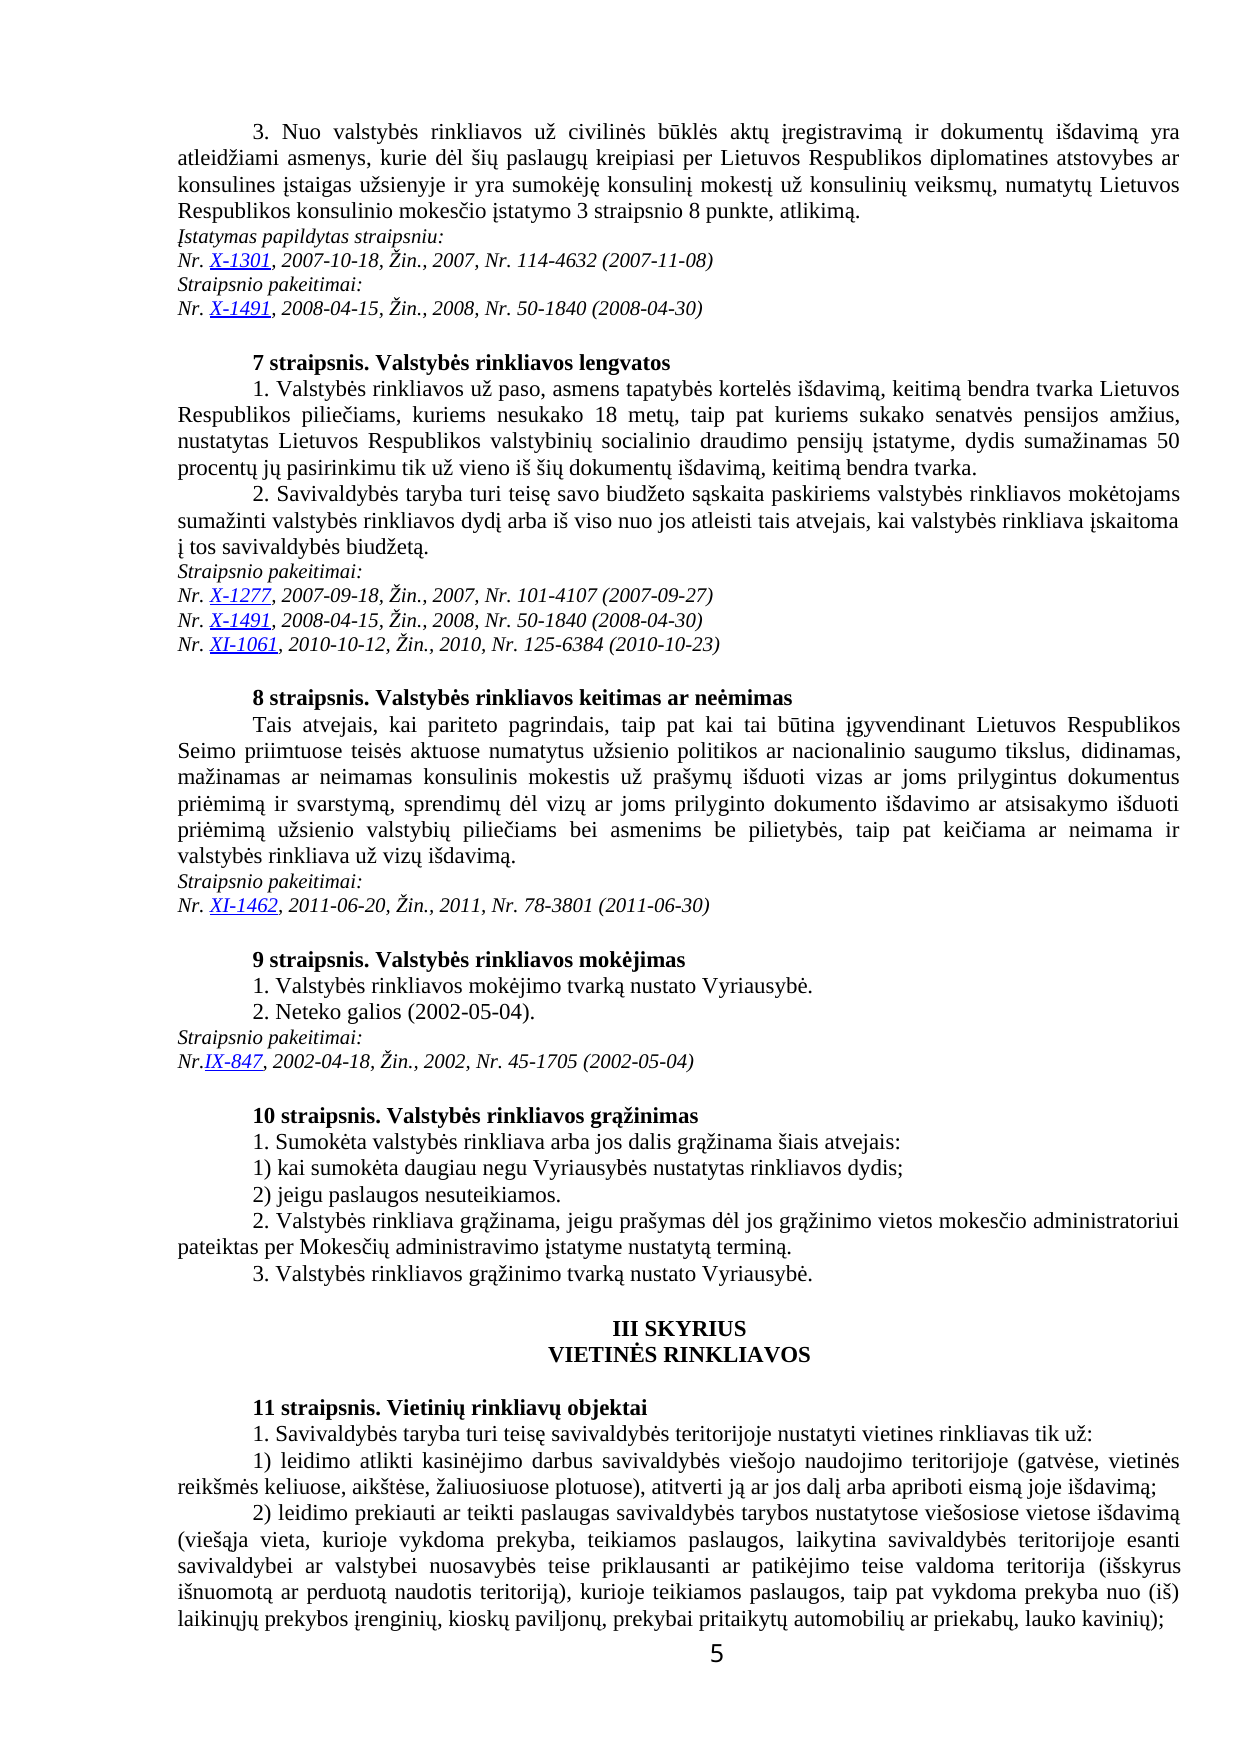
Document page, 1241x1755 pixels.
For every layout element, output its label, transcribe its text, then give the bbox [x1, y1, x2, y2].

text 11 straipsnis. Vietinių rinkliavų objektai [177, 1394, 1181, 1420]
text Nr. X-1301, 2007-10-18, Žin., 2007, Nr. 114-4632 (2007-11-08) [177, 248, 1181, 272]
text 10 straipsnis. Valstybės rinkliavos grąžinimas [177, 1102, 1181, 1128]
text 1) kai sumokėta daugiau negu Vyriausybės nustatytas rinkliavos dydis; [177, 1154, 1181, 1181]
text 7 straipsnis. Valstybės rinkliavos lengvatos [177, 348, 1181, 375]
text 2. Valstybės rinkliava grąžinama, jeigu prašymas dėl jos grąžinimo vietos mokesčio administratoriui pateiktas per Mokesčių administravimo įstatyme nustatytą terminą. [177, 1207, 1181, 1260]
text Straipsnio pakeitimai: [177, 869, 1181, 893]
text 1) leidimo atlikti kasinėjimo darbus savivaldybės viešojo naudojimo teritorijoje (gatvėse, vietinės reikšmės keliuose, aikštėse, žaliuosiuose plotuose), atitverti ją ar jos dalį arba apriboti eismą joje išdavimą; [177, 1447, 1181, 1499]
text VIETINĖS RINKLIAVOS [177, 1341, 1181, 1368]
text 9 straipsnis. Valstybės rinkliavos mokėjimas [177, 946, 1181, 972]
text 3. Nuo valstybės rinkliavos už civilinės būklės aktų įregistravimą ir dokumentų išdavimą yra atleidžiami asmenys, kurie dėl šių paslaugų kreipiasi per Lietuvos Respublikos diplomatines atstovybes ar konsulines įstaigas užsienyje ir yra sumokėję konsulinį mokestį už konsulinių veiksmų, numatytų Lietuvos Respublikos konsulinio mokesčio įstatymo 3 straipsnio 8 punkte, atlikimą. [177, 118, 1181, 223]
text 3. Valstybės rinkliavos grąžinimo tvarką nustato Vyriausybė. [177, 1260, 1181, 1286]
text 2) leidimo prekiauti ar teikti paslaugas savivaldybės tarybos nustatytose viešosiose vietose išdavimą (viešąja vieta, kurioje vykdoma prekyba, teikiamos paslaugos, laikytina savivaldybės teritorijoje esanti savivaldybei ar valstybei nuosavybės teise priklausanti ar patikėjimo teise valdoma teritorija (išskyrus išnuomotą ar perduotą naudotis teritoriją), kurioje teikiamos paslaugos, taip pat vykdoma prekyba nuo (iš) laikinųjų prekybos įrenginių, kioskų paviljonų, prekybai pritaikytų automobilių ar priekabų, lauko kavinių); [177, 1499, 1181, 1631]
text III SKYRIUS [177, 1315, 1181, 1341]
text Nr. XI-1462, 2011-06-20, Žin., 2011, Nr. 78-3801 (2011-06-30) [177, 893, 1181, 917]
text 2. Savivaldybės taryba turi teisę savo biudžeto sąskaita paskiriems valstybės rinkliavos mokėtojams sumažinti valstybės rinkliavos dydį arba iš viso nuo jos atleisti tais atvejais, kai valstybės rinkliava įskaitoma į tos savivaldybės biudžetą. [177, 480, 1181, 559]
text Straipsnio pakeitimai: [177, 272, 1181, 296]
text 2) jeigu paslaugos nesuteikiamos. [177, 1181, 1181, 1207]
text Įstatymas papildytas straipsniu: [177, 223, 1181, 248]
text 8 straipsnis. Valstybės rinkliavos keitimas ar neėmimas [177, 684, 1181, 711]
text 1. Savivaldybės taryba turi teisę savivaldybės teritorijoje nustatyti vietines rinkliavas tik už: [177, 1420, 1181, 1447]
text Nr. X-1491, 2008-04-15, Žin., 2008, Nr. 50-1840 (2008-04-30) [177, 296, 1181, 320]
text Tais atvejais, kai pariteto pagrindais, taip pat kai tai būtina įgyvendinant Lietuvos Respublikos Seimo priimtuose teisės aktuose numatytus užsienio politikos ar nacionalinio saugumo tikslus, didinamas, mažinamas ar neimamas konsulinis mokestis už prašymų išduoti vizas ar joms prilygintus dokumentus priėmimą ir svarstymą, sprendimų dėl vizų ar joms prilyginto dokumento išdavimo ar atsisakymo išduoti priėmimą užsienio valstybių piliečiams bei asmenims be pilietybės, taip pat keičiama ar neimama ir valstybės rinkliava už vizų išdavimą. [177, 711, 1181, 869]
text 1. Sumokėta valstybės rinkliava arba jos dalis grąžinama šiais atvejais: [177, 1128, 1181, 1154]
text Nr. XI-1061, 2010-10-12, Žin., 2010, Nr. 125-6384 (2010-10-23) [177, 632, 1181, 656]
text Nr. X-1277, 2007-09-18, Žin., 2007, Nr. 101-4107 (2007-09-27) [177, 583, 1181, 607]
text Straipsnio pakeitimai: [177, 559, 1181, 583]
text 1. Valstybės rinkliavos mokėjimo tvarką nustato Vyriausybė. [177, 972, 1181, 998]
text Nr.IX-847, 2002-04-18, Žin., 2002, Nr. 45-1705 (2002-05-04) [177, 1049, 1181, 1073]
text 2. Neteko galios (2002-05-04). [177, 998, 1181, 1025]
text Nr. X-1491, 2008-04-15, Žin., 2008, Nr. 50-1840 (2008-04-30) [177, 607, 1181, 632]
text 1. Valstybės rinkliavos už paso, asmens tapatybės kortelės išdavimą, keitimą bendra tvarka Lietuvos Respublikos piliečiams, kuriems nesukako 18 metų, taip pat kuriems sukako senatvės pensijos amžius, nustatytas Lietuvos Respublikos valstybinių socialinio draudimo pensijų įstatyme, dydis sumažinamas 50 procentų jų pasirinkimu tik už vieno iš šių dokumentų išdavimą, keitimą bendra tvarka. [177, 375, 1181, 480]
text Straipsnio pakeitimai: [177, 1025, 1181, 1049]
